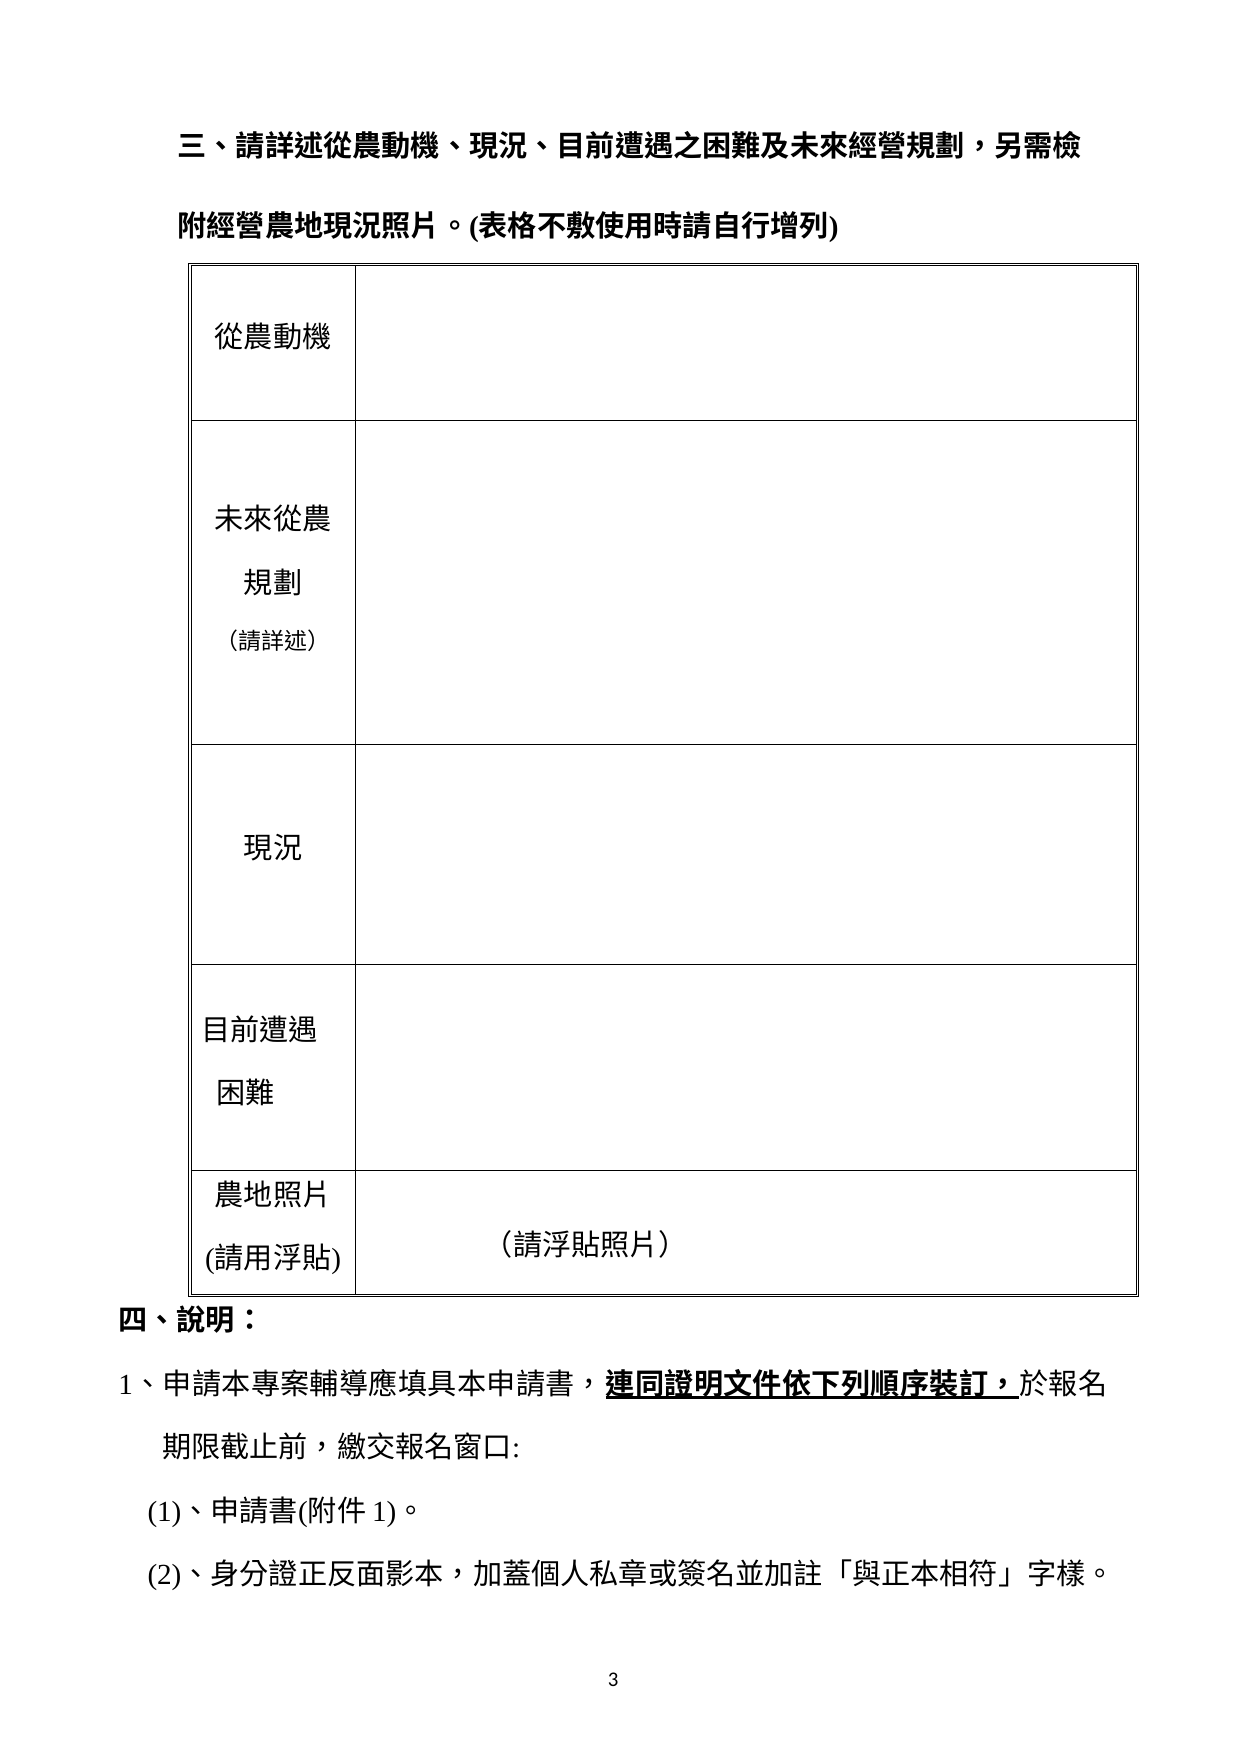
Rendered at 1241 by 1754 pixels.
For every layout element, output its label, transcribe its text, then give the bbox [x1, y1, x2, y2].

text (1)、申請書(附件1)。 [147, 1487, 1107, 1529]
table_cell 農地照片(請用浮貼) [192, 1171, 355, 1294]
table_cell [356, 745, 1136, 964]
table_cell 目前遭遇 困難 [192, 965, 355, 1170]
table_cell 未來從農規劃 （請詳述） [192, 421, 355, 744]
text 三、請詳述從農動機、現況、目前遭遇之困難及未來經營規劃，另需檢附經營農地現況照片。(表格不敷使用時請自行增列) [177, 104, 1107, 263]
table_cell 現況 [192, 745, 355, 964]
table_cell [356, 421, 1136, 744]
table_header [356, 266, 1136, 420]
text 1、申請本專案輔導應填具本申請書，連同證明文件依下列順序裝訂，於報名期限截止前，繳交報名窗口: [118, 1360, 1107, 1466]
table_header 從農動機 [192, 266, 355, 420]
text (2)、身分證正反面影本，加蓋個人私章或簽名並加註「與正本相符」字樣。 [147, 1551, 1107, 1593]
text 四、說明： [118, 1297, 1107, 1339]
table_cell [356, 965, 1136, 1170]
table_cell （請浮貼照片） [356, 1171, 1136, 1294]
